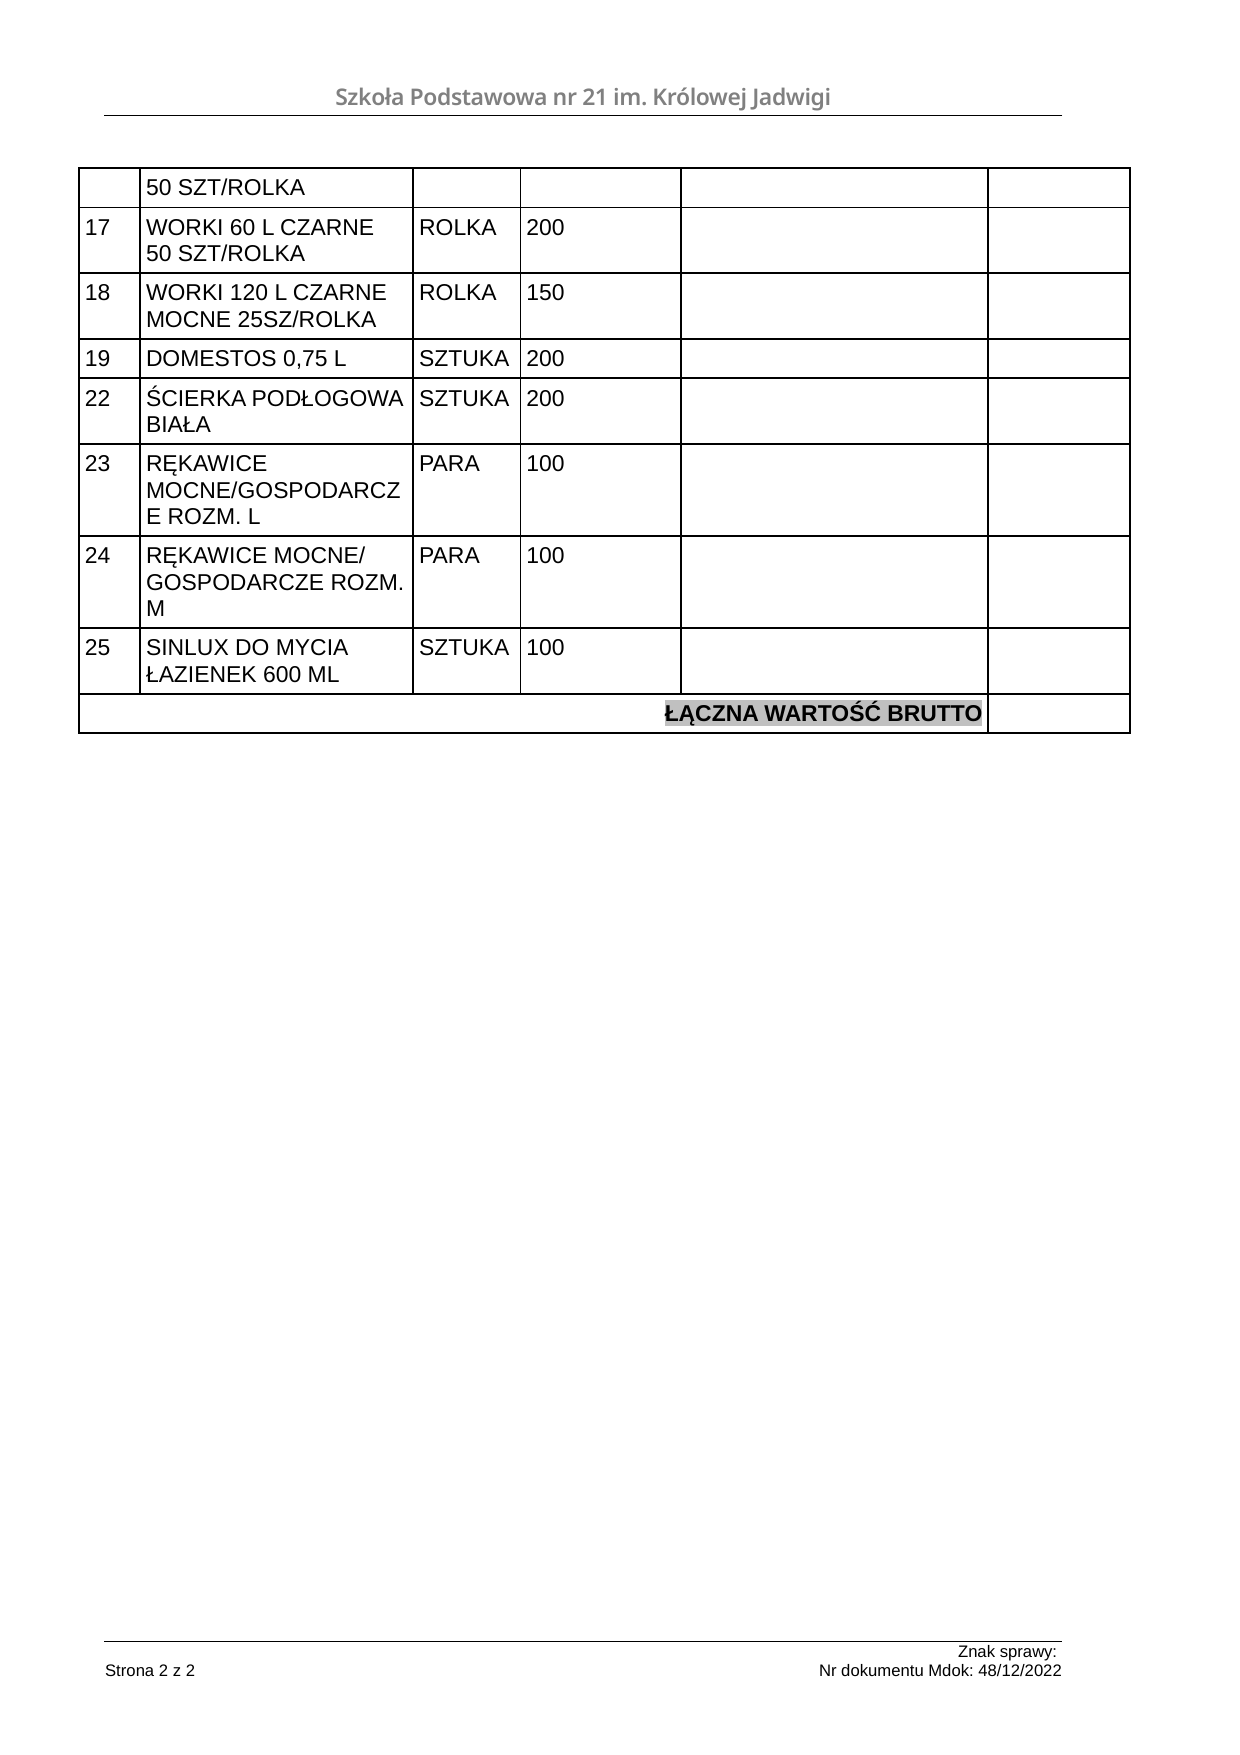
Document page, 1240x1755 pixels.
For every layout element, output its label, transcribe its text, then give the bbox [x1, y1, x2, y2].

table_cell PARA [414, 445, 520, 535]
table_cell [682, 340, 987, 377]
table_cell SINLUX DO MYCIA ŁAZIENEK 600 ML [141, 629, 412, 693]
table_cell [989, 379, 1129, 443]
table_cell 100 [521, 629, 680, 693]
table_cell SZTUKA [414, 629, 520, 693]
table_cell [682, 537, 987, 627]
table_cell ROLKA [414, 208, 520, 272]
table_cell [989, 445, 1129, 535]
table_cell 24 [80, 537, 139, 627]
table_cell 25 [80, 629, 139, 693]
table_cell DOMESTOS 0,75 L [141, 340, 412, 377]
table_cell ROLKA [414, 274, 520, 338]
table_cell [989, 340, 1129, 377]
table_cell [989, 629, 1129, 693]
table_cell WORKI 120 L CZARNE MOCNE 25SZ/ROLKA [141, 274, 412, 338]
table_cell 18 [80, 274, 139, 338]
table_cell 50 SZT/ROLKA [141, 169, 412, 206]
table_cell [682, 274, 987, 338]
table_cell [989, 169, 1129, 206]
table_cell [989, 695, 1129, 732]
table_cell ŚCIERKA PODŁOGOWA BIAŁA [141, 379, 412, 443]
table_cell 200 [521, 379, 680, 443]
table_cell SZTUKA [414, 340, 520, 377]
table_cell [414, 169, 520, 206]
table_cell SZTUKA [414, 379, 520, 443]
table_cell [682, 445, 987, 535]
table_cell [989, 274, 1129, 338]
table_cell [682, 208, 987, 272]
table_cell [989, 208, 1129, 272]
table_cell [682, 169, 987, 206]
table_cell 100 [521, 537, 680, 627]
table_cell 100 [521, 445, 680, 535]
table_cell 19 [80, 340, 139, 377]
table_cell 200 [521, 208, 680, 272]
table_cell 22 [80, 379, 139, 443]
table_cell 17 [80, 208, 139, 272]
table_cell 200 [521, 340, 680, 377]
table_cell RĘKAWICE MOCNE/ GOSPODARCZE ROZM. M [141, 537, 412, 627]
table_cell 23 [80, 445, 139, 535]
table_cell 150 [521, 274, 680, 338]
table_cell RĘKAWICE MOCNE/GOSPODARCZE ROZM. L [141, 445, 412, 535]
table_cell ŁĄCZNA WARTOŚĆ BRUTTO [80, 695, 987, 732]
table_cell WORKI 60 L CZARNE 50 SZT/ROLKA [141, 208, 412, 272]
table_cell [989, 537, 1129, 627]
table_cell [682, 629, 987, 693]
table_cell [682, 379, 987, 443]
table_cell [521, 169, 680, 206]
table_cell [80, 169, 139, 206]
table_cell PARA [414, 537, 520, 627]
